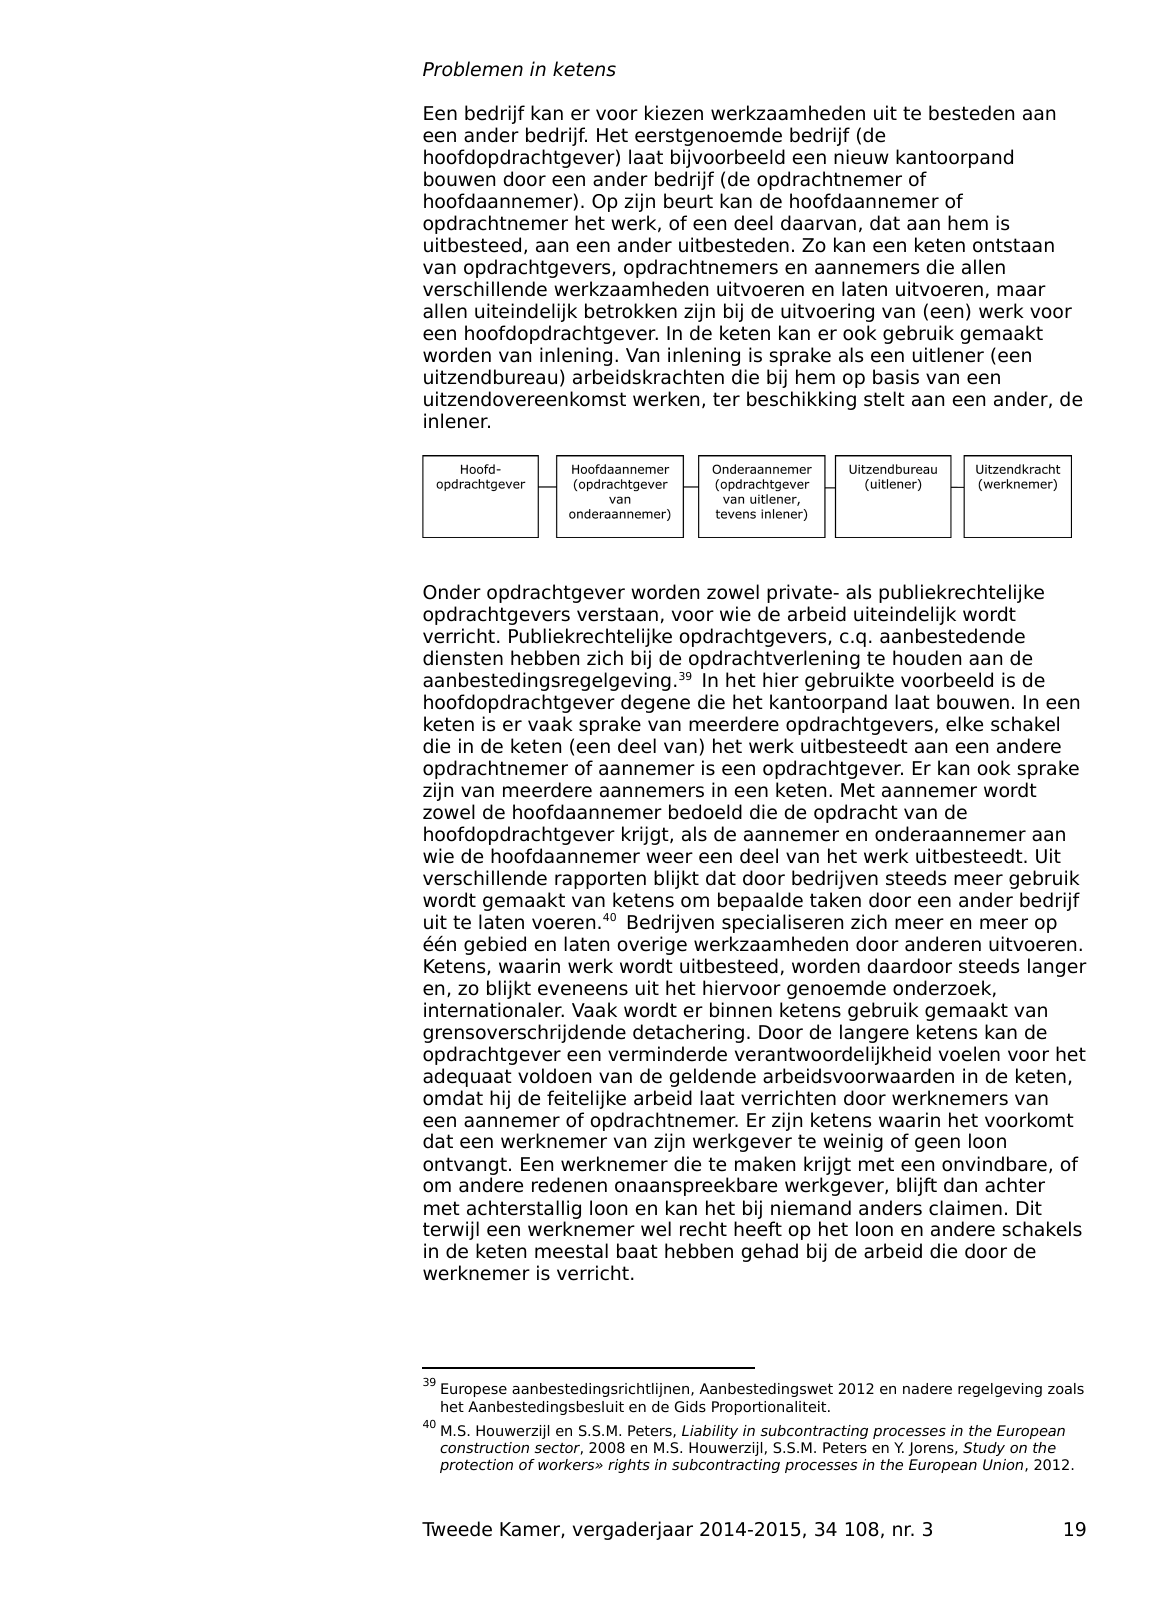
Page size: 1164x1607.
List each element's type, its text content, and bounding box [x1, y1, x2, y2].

picture [422, 455, 1072, 538]
text M.S. Houwerzijl en S.S.M. Peters, Liability in subcontracting processes in the European construction sector, 2008 en M.S. Houwerzijl, S.S.M. Peters en Y. Jorens, Study on the protection of workers» rights in subcontracting processes in the European Union, 2012. [422, 1418, 1087, 1474]
subtitle Problemen in ketens [422, 59, 1087, 81]
text Onder opdrachtgever worden zowel private- als publiekrechtelijke opdrachtgevers verstaan, voor wie de arbeid uiteindelijk wordt verricht. Publiekrechtelijke opdrachtgevers, c.q. aanbestedende diensten hebben zich bij de opdrachtverlening te houden aan de aanbestedingsregelgeving. In het hier gebruikte voorbeeld is de hoofdopdrachtgever degene die het kantoorpand laat bouwen. In een keten is er vaak sprake van meerdere opdrachtgevers, elke schakel die in de keten (een deel van) het werk uitbesteedt aan een andere opdrachtnemer of aannemer is een opdrachtgever. Er kan ook sprake zijn van meerdere aannemers in een keten. Met aannemer wordt zowel de hoofdaannemer bedoeld die de opdracht van de hoofdopdrachtgever krijgt, als de aannemer en onderaannemer aan wie de hoofdaannemer weer een deel van het werk uitbesteedt. Uit verschillende rapporten blijkt dat door bedrijven steeds meer gebruik wordt gemaakt van ketens om bepaalde taken door een ander bedrijf uit te laten voeren. Bedrijven specialiseren zich meer en meer op één gebied en laten overige werkzaamheden door anderen uitvoeren. Ketens, waarin werk wordt uitbesteed, worden daardoor steeds langer en, zo blijkt eveneens uit het hiervoor genoemde onderzoek, internationaler. Vaak wordt er binnen ketens gebruik gemaakt van grensoverschrijdende detachering. Door de langere ketens kan de opdrachtgever een verminderde verantwoordelijkheid voelen voor het adequaat voldoen van de geldende arbeidsvoorwaarden in de keten, omdat hij de feitelijke arbeid laat verrichten door werknemers van een aannemer of opdrachtnemer. Er zijn ketens waarin het voorkomt dat een werknemer van zijn werkgever te weinig of geen loon ontvangt. Een werknemer die te maken krijgt met een onvindbare, of om andere redenen onaanspreekbare werkgever, blijft dan achter met achterstallig loon en kan het bij niemand anders claimen. Dit terwijl een werknemer wel recht heeft op het loon en andere schakels in de keten meestal baat hebben gehad bij de arbeid die door de werknemer is verricht. [422, 582, 1087, 1285]
text Een bedrijf kan er voor kiezen werkzaamheden uit te besteden aan een ander bedrijf. Het eerstgenoemde bedrijf (de hoofdopdrachtgever) laat bijvoorbeeld een nieuw kantoorpand bouwen door een ander bedrijf (de opdrachtnemer of hoofdaannemer). Op zijn beurt kan de hoofdaannemer of opdrachtnemer het werk, of een deel daarvan, dat aan hem is uitbesteed, aan een ander uitbesteden. Zo kan een keten ontstaan van opdrachtgevers, opdrachtnemers en aannemers die allen verschillende werkzaamheden uitvoeren en laten uitvoeren, maar allen uiteindelijk betrokken zijn bij de uitvoering van (een) werk voor een hoofdopdrachtgever. In de keten kan er ook gebruik gemaakt worden van inlening. Van inlening is sprake als een uitlener (een uitzendbureau) arbeidskrachten die bij hem op basis van een uitzendovereenkomst werken, ter beschikking stelt aan een ander, de inlener. [422, 103, 1087, 433]
text Europese aanbestedingsrichtlijnen, Aanbestedingswet 2012 en nadere regelgeving zoals het Aanbestedingsbesluit en de Gids Proportionaliteit. [422, 1377, 1087, 1416]
